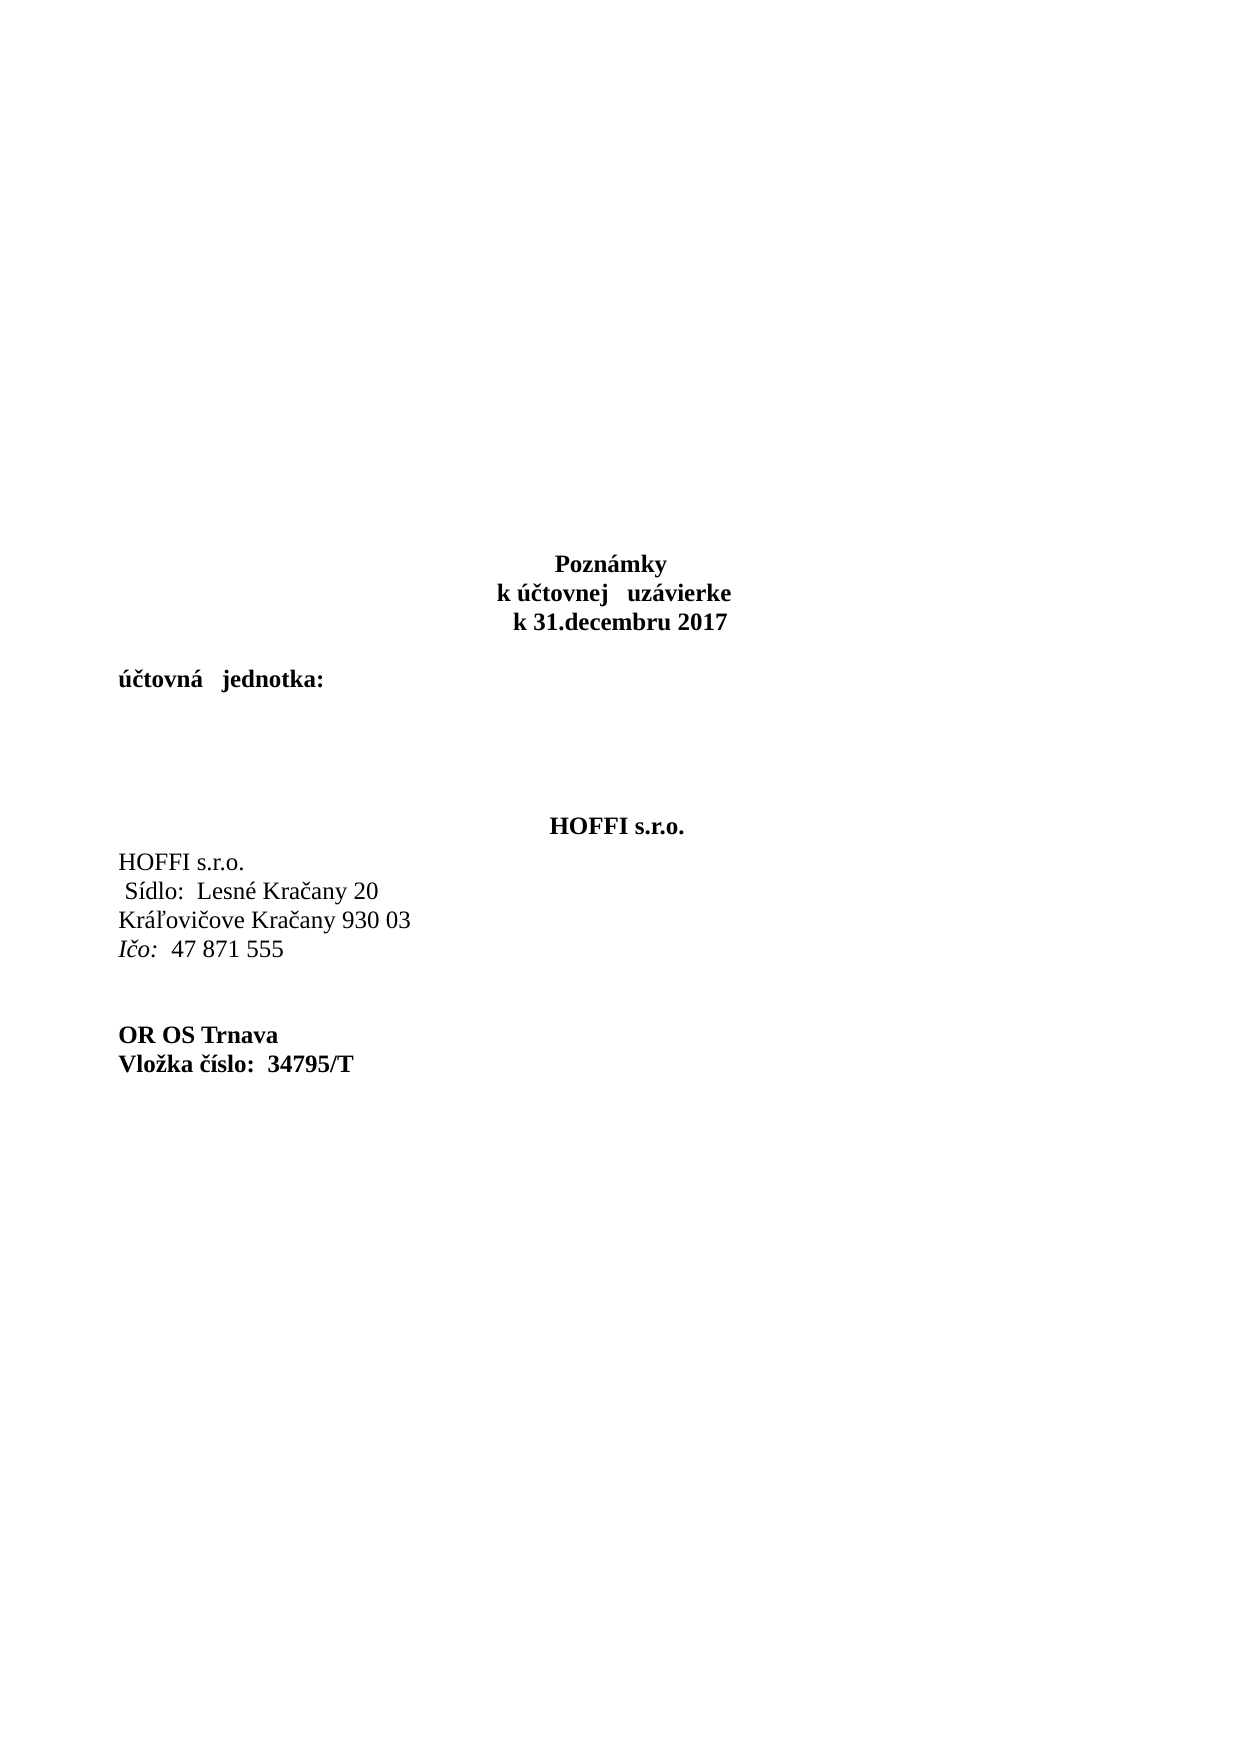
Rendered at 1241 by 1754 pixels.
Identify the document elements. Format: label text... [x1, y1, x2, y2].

text účtovná jednotka: [118, 664, 1122, 693]
text k 31.decembru 2017 [118, 607, 1122, 636]
text k účtovnej uzávierke [118, 578, 1122, 607]
text Vložka číslo: 34795/T [118, 1049, 1122, 1077]
table_header HOFFI s.r.o. Sídlo: Lesné Kračany 20 Kráľovičove Kračany 930 03 Ičo: 47 871 555 [118, 848, 1113, 962]
text Poznámky [118, 549, 1122, 578]
table_header HOFFI s.r.o. [118, 808, 1122, 843]
text OR OS Trnava [118, 1020, 1122, 1049]
table_header [118, 843, 1122, 847]
table_header [1113, 848, 1123, 962]
